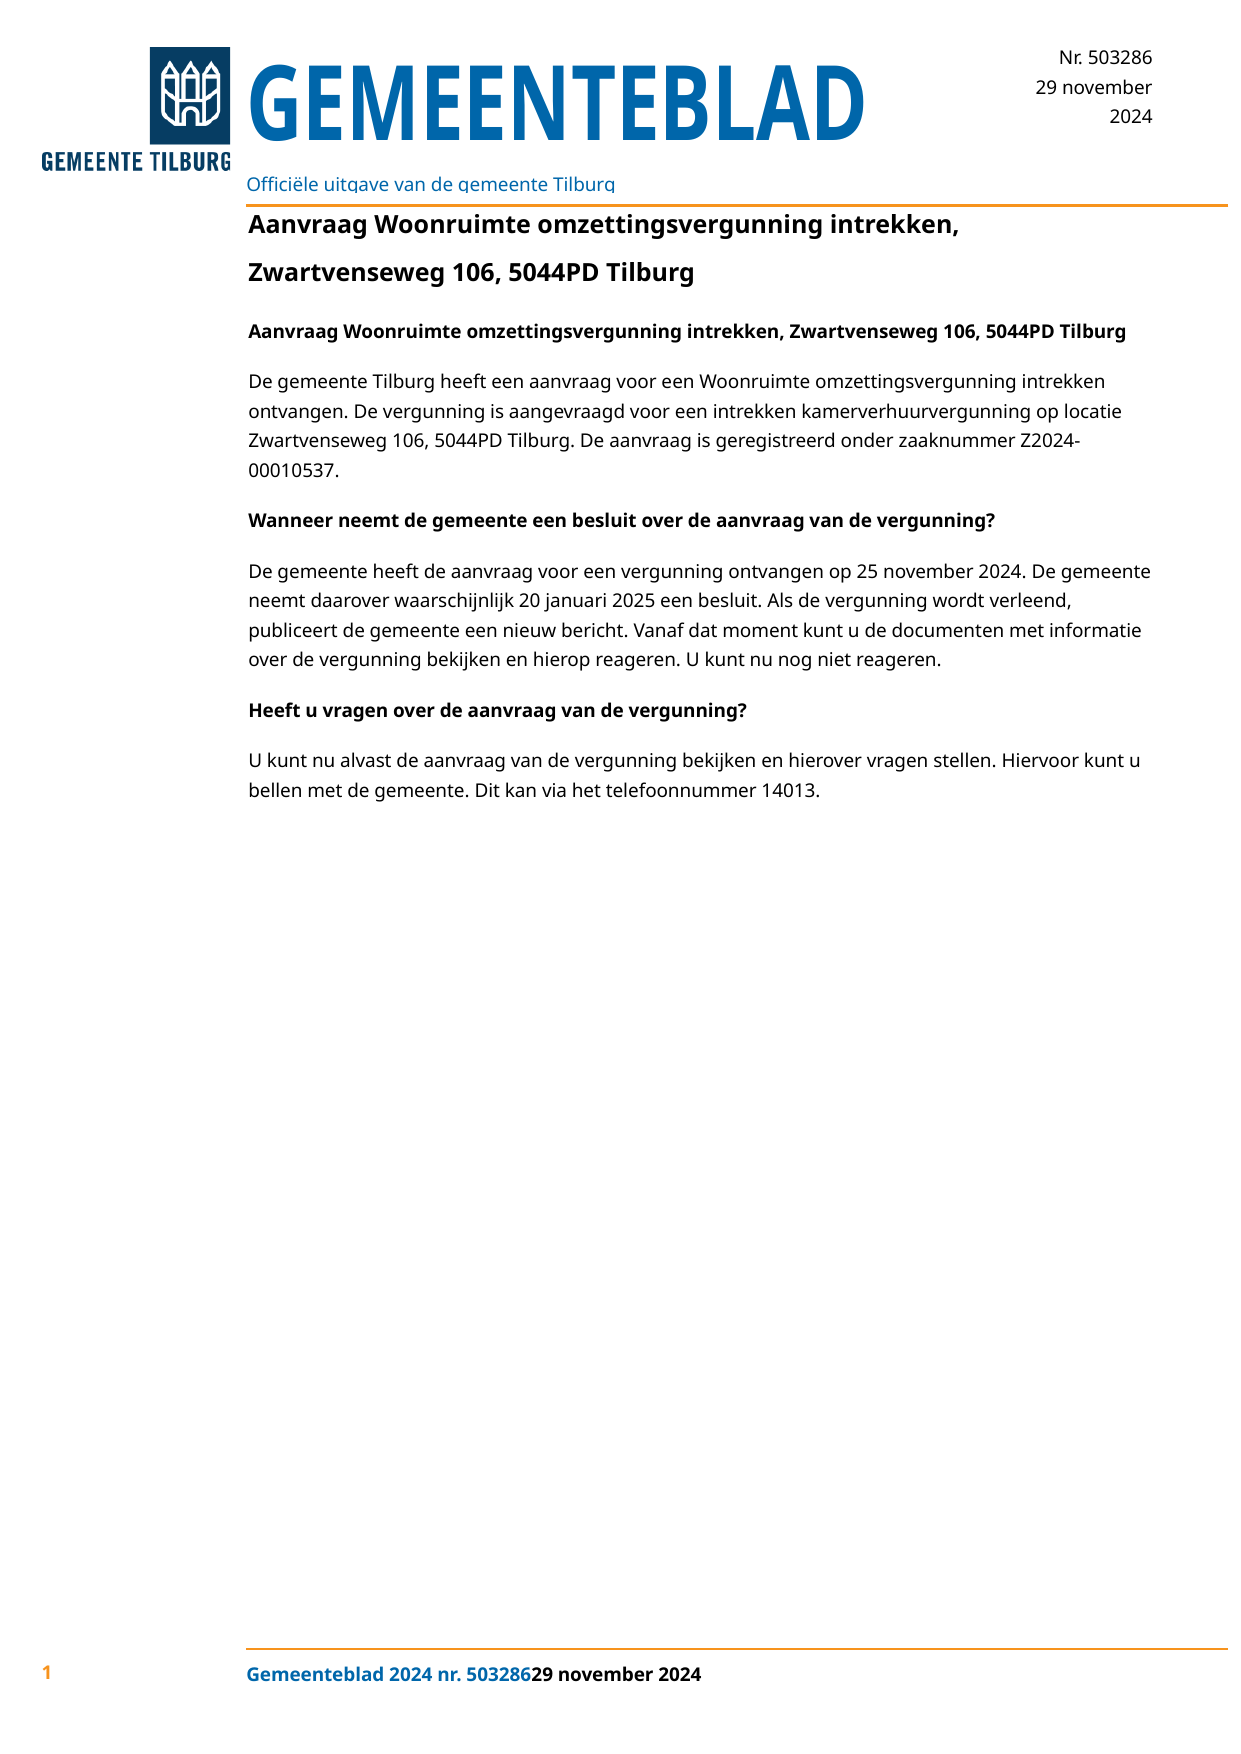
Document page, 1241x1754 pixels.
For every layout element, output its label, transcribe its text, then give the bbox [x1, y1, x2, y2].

text Heeft u vragen over de aanvraag van de vergunning? [248, 697, 1152, 723]
text Wanneer neemt de gemeente een besluit over de aanvraag van de vergunning? [248, 507, 1152, 533]
picture [41, 47, 231, 172]
text De gemeente heeft de aanvraag voor een vergunning ontvangen op 25 november 2024. De gemeente neemt daarover waarschijnlijk 20 januari 2025 een besluit. Als de vergunning wordt verleend, publiceert de gemeente een nieuw bericht. Vanaf dat moment kunt u de documenten met informatie over de vergunning bekijken en hierop reageren. U kunt nu nog niet reageren. [248, 558, 1152, 672]
text Aanvraag Woonruimte omzettingsvergunning intrekken, Zwartvenseweg 106, 5044PD Tilburg [248, 207, 1152, 288]
text De gemeente Tilburg heeft een aanvraag voor een Woonruimte omzettingsvergunning intrekken ontvangen. De vergunning is aangevraagd voor een intrekken kamerverhuurvergunning op locatie Zwartvenseweg 106, 5044PD Tilburg. De aanvraag is geregistreerd onder zaaknummer Z2024-00010537. [248, 368, 1152, 483]
text Aanvraag Woonruimte omzettingsvergunning intrekken, Zwartvenseweg 106, 5044PD Tilburg [248, 318, 1152, 344]
text U kunt nu alvast de aanvraag van de vergunning bekijken en hierover vragen stellen. Hiervoor kunt u bellen met de gemeente. Dit kan via het telefoonnummer 14013. [248, 747, 1152, 803]
